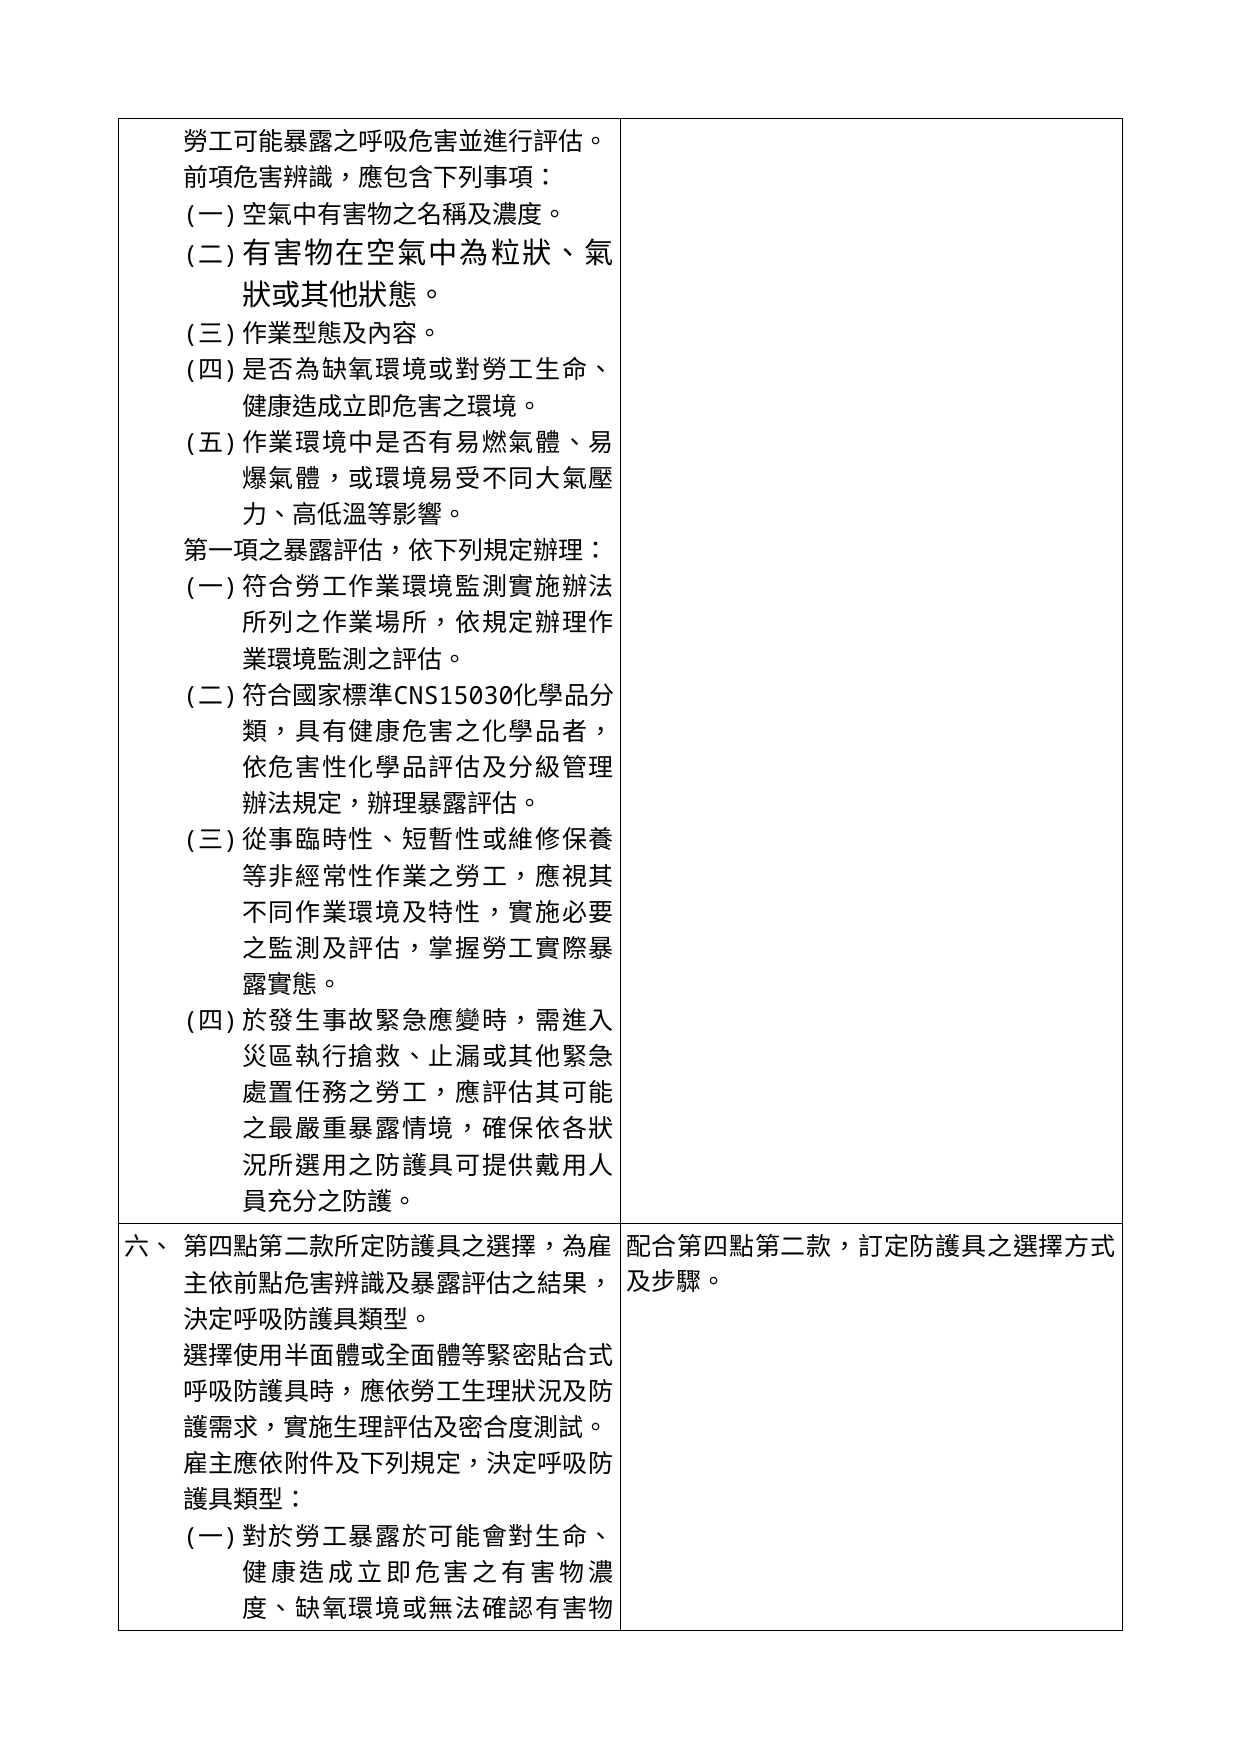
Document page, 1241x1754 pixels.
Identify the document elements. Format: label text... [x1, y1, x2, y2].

table_cell 前點第一款所定危害辨識及暴露評估，為雇主選用呼吸防護具前，應確認作業勞工可能暴露之呼吸危害並進行評估。 前項危害辨識，應包含下列事項： 空氣中有害物之名稱及濃度。 有害物在空氣中為粒狀、氣狀或其他狀態。 作業型態及內容。 是否為缺氧環境或對勞工生命、健康造成立即危害之環境。 作業環境中是否有易燃氣體、易爆氣體，或環境易受不同大氣壓力、高低溫等影響。 第一項之暴露評估，依下列規定辦理： 符合勞工作業環境監測實施辦法所列之作業場所，依規定辦理作業環境監測之評估。 符合國家標準CNS15030化學品分類，具有健康危害之化學品者，依危害性化學品評估及分級管理辦法規定，辦理暴露評估。 從事臨時性、短暫性或維修保養等非經常性作業之勞工，應視其不同作業環境及特性，實施必要之監測及評估，掌握勞工實際暴露實態。 於發生事故緊急應變時，需進入災區執行搶救、止漏或其他緊急處置任務之勞工，應評估其可能之最嚴重暴露情境，確保依各狀況所選用之防護具可提供戴用人員充分之防護。 [119, 119, 620, 1223]
table_cell 第四點第二款所定防護具之選擇，為雇主依前點危害辨識及暴露評估之結果，決定呼吸防護具類型。 選擇使用半面體或全面體等緊密貼合式呼吸防護具時，應依勞工生理狀況及防護需求，實施生理評估及密合度測試。 雇主應依附件及下列規定，決定呼吸防護具類型： 對於勞工暴露於可能會對生命、健康造成立即危害之有害物濃度、缺氧環境或無法確認有害物 [119, 1224, 620, 1630]
table_cell [621, 119, 1122, 1223]
table_cell 配合第四點第二款，訂定防護具之選擇方式及步驟。 [621, 1224, 1122, 1630]
